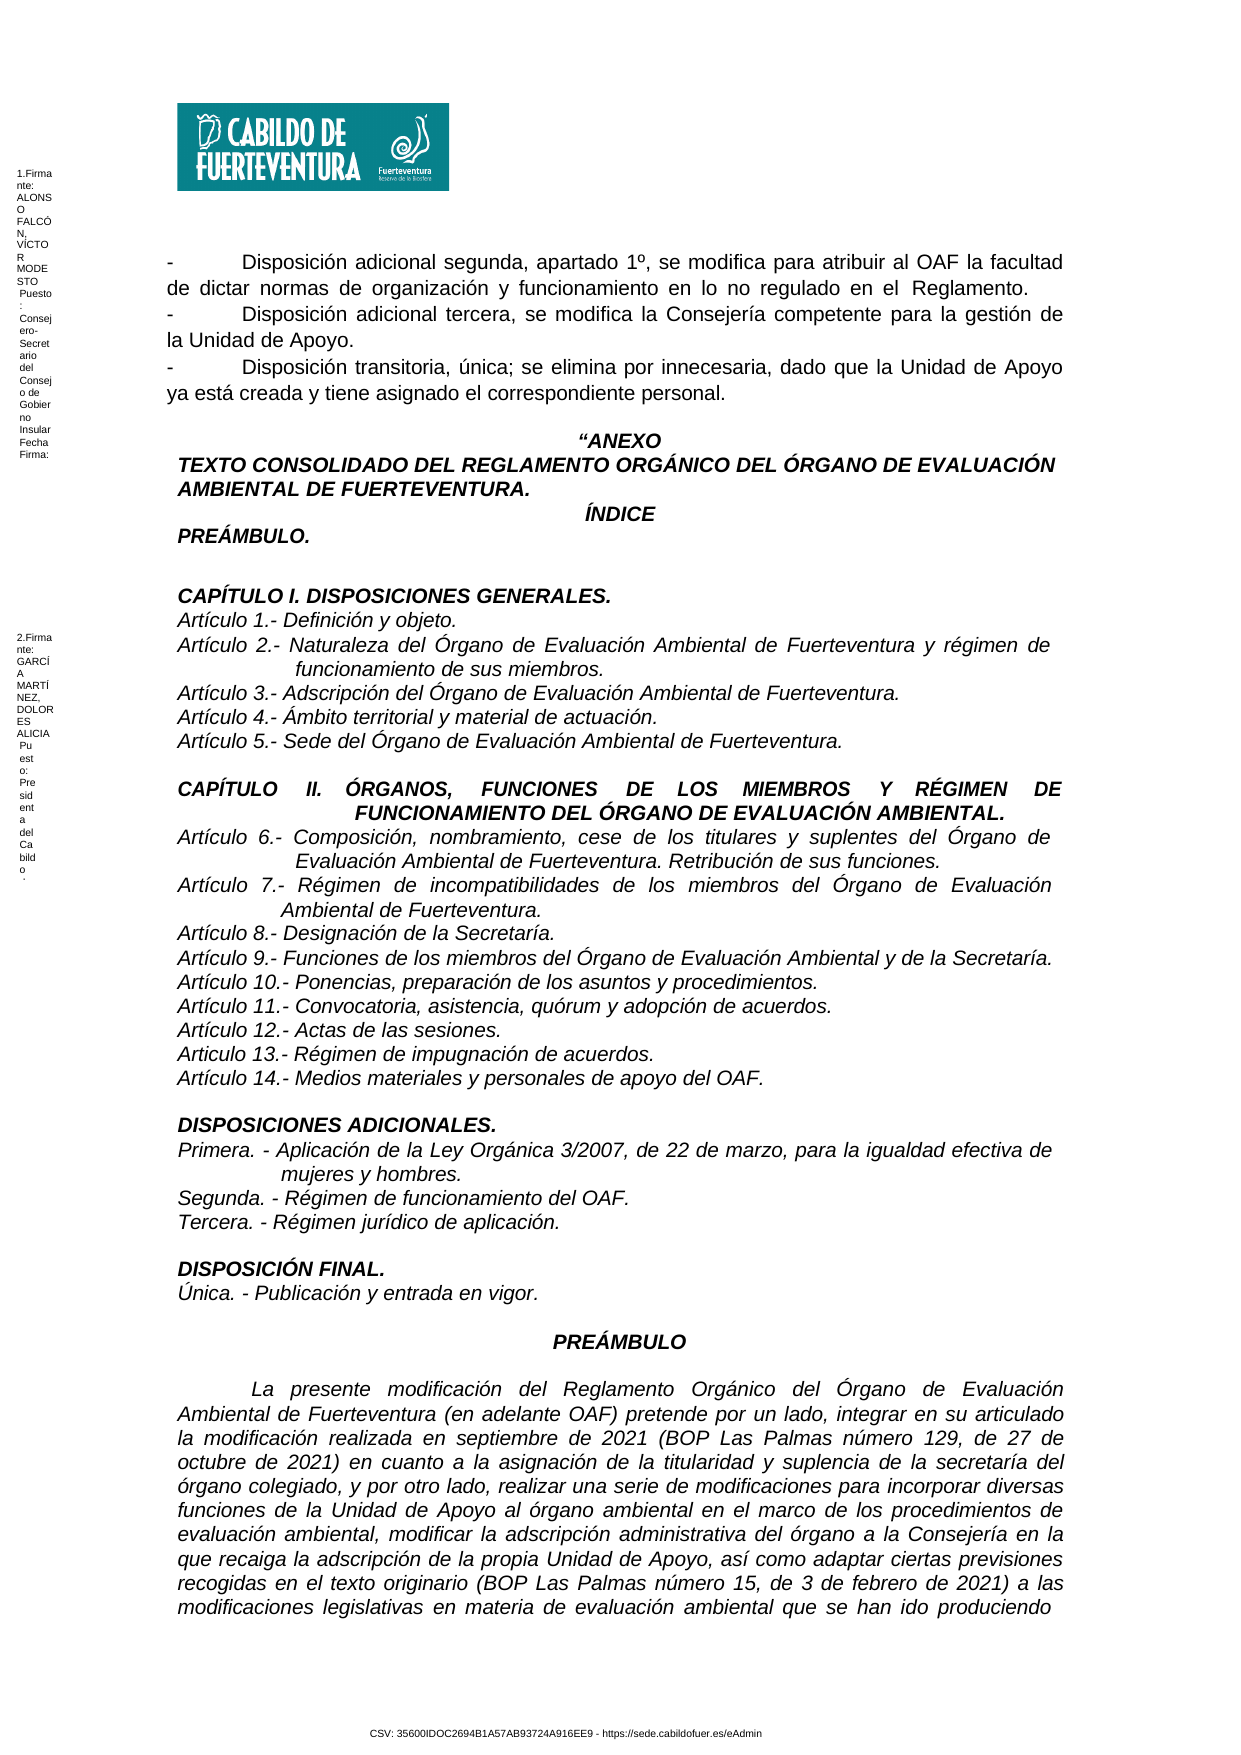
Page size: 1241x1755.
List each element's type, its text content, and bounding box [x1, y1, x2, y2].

text TEXTO CONSOLIDADO DEL REGLAMENTO ORGÁNICO DEL ÓRGANO DE EVALUACIÓN AMBIENTAL DE FUERTEVENTURA. [177, 452, 1064, 501]
text La presente modificación del Reglamento Orgánico del Órgano de Evaluación Ambiental de Fuerteventura (en adelante OAF) pretende por un lado, integrar en su articulado la modificación realizada en septiembre de 2021 (BOP Las Palmas número 129, de 27 de octubre de 2021) en cuanto a la asignación de la titularidad y suplencia de la secretaría del órgano colegiado, y por otro lado, realizar una serie de modificaciones para incorporar diversas funciones de la Unidad de Apoyo al órgano ambiental en el marco de los procedimientos de evaluación ambiental, modificar la adscripción administrativa del órgano a la Consejería en la que recaiga la adscripción de la propia Unidad de Apoyo, así como adaptar ciertas previsiones recogidas en el texto originario (BOP Las Palmas número 15, de 3 de febrero de 2021) a las modificaciones legislativas en materia de evaluación ambiental que se han ido produciendo [177, 1377, 1064, 1619]
list Disposición adicional segunda, apartado 1º, se modifica para atribuir al OAF la facultad de dictar normas de organización y funcionamiento en lo no regulado en el Reglamento. [167, 247, 1064, 299]
text Segunda. - Régimen de funcionamiento del OAF. Tercera. - Régimen jurídico de aplicación. [177, 1186, 701, 1234]
text Artículo 11.- Convocatoria, asistencia, quórum y adopción de acuerdos. Artículo 12.- Actas de las sesiones. [177, 993, 894, 1042]
text Puesto: Presidenta del Cabildo de Fuerteventura Fecha Firma: 10/04/2025 09:06:15 [19, 740, 36, 879]
text Artículo 14.- Medios materiales y personales de apoyo del OAF. [177, 1066, 1064, 1089]
text PREÁMBULO. [177, 524, 317, 548]
subtitle DISPOSICIONES ADICIONALES. [177, 1113, 1241, 1137]
subtitle DISPOSICIÓN FINAL. [177, 1258, 1241, 1282]
text 1.Firmante: ALONSO FALCÓN, VÍCTOR MODESTO [17, 167, 54, 287]
subtitle CAPÍTULO II. ÓRGANOS, FUNCIONES DE LOS MIEMBROS Y RÉGIMEN DE FUNCIONAMIENTO DEL ÓRGANO DE EVALUACIÓN AMBIENTAL. [177, 777, 1064, 825]
text Única. - Publicación y entrada en vigor. [177, 1282, 1241, 1305]
text Puesto: Consejero-Secretario del Consejo de Gobierno Insular Fecha Firma: 10/04/2025 08:58:00 [19, 288, 52, 463]
subtitle “ANEXO [466, 428, 774, 452]
text Artículo 8.- Designación de la Secretaría. [177, 921, 1241, 945]
text Artículo 9.- Funciones de los miembros del Órgano de Evaluación Ambiental y de la Secretaría. Artículo 10.- Ponencias, preparación de los asuntos y procedimientos. [177, 945, 1064, 993]
list Disposición adicional tercera, se modifica la Consejería competente para la gestión de la Unidad de Apoyo. [167, 299, 1064, 352]
text Articulo 13.- Régimen de impugnación de acuerdos. [177, 1042, 1241, 1066]
text ÍNDICE [585, 502, 1241, 526]
text Artículo 2.- Naturaleza del Órgano de Evaluación Ambiental de Fuerteventura y régimen de funcionamiento de sus miembros. [177, 633, 1064, 681]
text Artículo 3.- Adscripción del Órgano de Evaluación Ambiental de Fuerteventura. Artículo 4.- Ámbito territorial y material de actuación. [177, 681, 961, 729]
subtitle PREÁMBULO [466, 1330, 774, 1354]
text 2.Firmante: GARCÍA MARTÍNEZ, DOLORES ALICIA [17, 631, 54, 739]
text Artículo 1.- Definición y objeto. [177, 609, 1241, 633]
list Disposición transitoria, única; se elimina por innecesaria, dado que la Unidad de Apoyo ya está creada y tiene asignado el correspondiente personal. [167, 352, 1063, 404]
text Artículo 6.- Composición, nombramiento, cese de los titulares y suplentes del Órgano de Evaluación Ambiental de Fuerteventura. Retribución de sus funciones. [177, 825, 1064, 873]
subtitle CAPÍTULO I. DISPOSICIONES GENERALES. [177, 585, 1241, 609]
text Primera. - Aplicación de la Ley Orgánica 3/2007, de 22 de marzo, para la igualdad efectiva de mujeres y hombres. [178, 1137, 1064, 1186]
text Artículo 5.- Sede del Órgano de Evaluación Ambiental de Fuerteventura. [177, 729, 1241, 753]
text Artículo 7.- Régimen de incompatibilidades de los miembros del Órgano de Evaluación Ambiental de Fuerteventura. [178, 873, 1064, 921]
